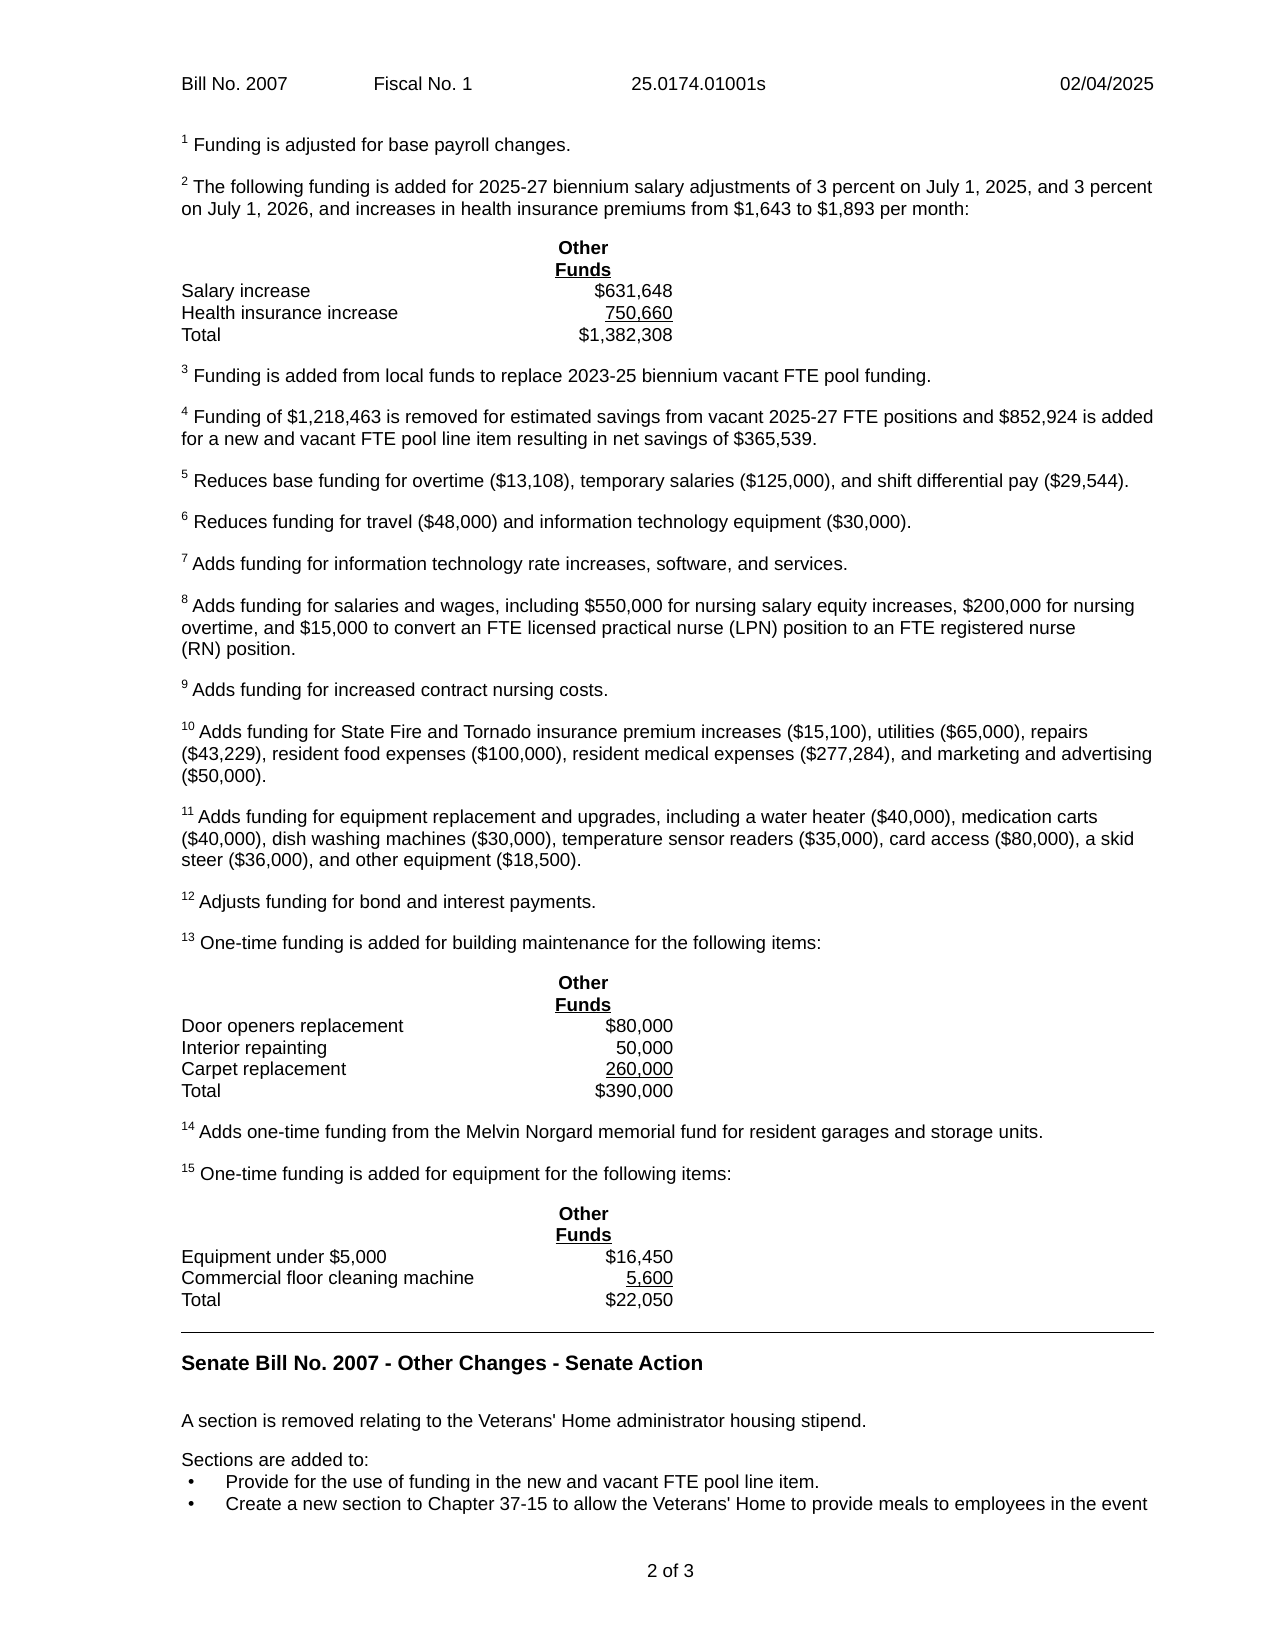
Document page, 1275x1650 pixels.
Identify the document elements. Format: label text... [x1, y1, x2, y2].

text 3 Funding is added from local funds to replace 2023-25 biennium vacant FTE pool funding. [181, 363, 1154, 387]
table_cell Salary increase [181, 280, 494, 302]
text 14 Adds one-time funding from the Melvin Norgard memorial fund for resident garages and storage units. [181, 1119, 1154, 1143]
table_header Other Funds [493, 972, 673, 1015]
list Create a new section to Chapter 37-15 to allow the Veterans' Home to provide meals to employees in the event [188, 1492, 1154, 1514]
text 4 Funding of $1,218,463 is removed for estimated savings from vacant 2025-27 FTE positions and $852,924 is added for a new and vacant FTE pool line item resulting in net savings of $365,539. [181, 404, 1154, 450]
table_cell 750,660 [494, 302, 672, 323]
table_cell Equipment under $5,000 [181, 1245, 494, 1267]
text 1 Funding is adjusted for base payroll changes. [181, 132, 1154, 156]
text 11 Adds funding for equipment replacement and upgrades, including a water heater ($40,000), medication carts ($40,000), dish washing machines ($30,000), temperature sensor readers ($35,000), card access ($80,000), a skid steer ($36,000), and other equipment ($18,500). [181, 804, 1154, 871]
text 7 Adds funding for information technology rate increases, software, and services. [181, 551, 1154, 575]
text 15 One-time funding is added for equipment for the following items: [181, 1161, 1154, 1184]
text Sections are added to: [181, 1449, 1154, 1471]
table_cell $80,000 [493, 1015, 673, 1037]
table_cell 260,000 [493, 1058, 673, 1080]
text A section is removed relating to the Veterans' Home administrator housing stipend. [181, 1410, 1154, 1431]
text 5 Reduces base funding for overtime ($13,108), temporary salaries ($125,000), and shift differential pay ($29,544). [181, 467, 1154, 491]
table_header [181, 1202, 494, 1245]
table_cell Carpet replacement [181, 1058, 493, 1080]
table_cell Total [181, 1289, 494, 1310]
table_cell Interior repainting [181, 1037, 493, 1058]
table_header [181, 237, 494, 280]
table_cell Total [181, 1080, 493, 1101]
text 10 Adds funding for State Fire and Tornado insurance premium increases ($15,100), utilities ($65,000), repairs ($43,229), resident food expenses ($100,000), resident medical expenses ($277,284), and marketing and advertising ($50,000). [181, 719, 1154, 786]
table_cell $631,648 [494, 280, 672, 302]
table_cell 50,000 [493, 1037, 673, 1058]
list Provide for the use of funding in the new and vacant FTE pool line item. [188, 1471, 1154, 1492]
table_cell Health insurance increase [181, 302, 494, 323]
text 9 Adds funding for increased contract nursing costs. [181, 677, 1154, 701]
table_header [181, 972, 493, 1015]
table_header Other Funds [494, 237, 672, 280]
table_cell Total [181, 323, 494, 345]
table_cell $22,050 [494, 1289, 673, 1310]
text 12 Adjusts funding for bond and interest payments. [181, 888, 1154, 912]
text 8 Adds funding for salaries and wages, including $550,000 for nursing salary equity increases, $200,000 for nursing overtime, and $15,000 to convert an FTE licensed practical nurse (LPN) position to an FTE registered nurse (RN) position. [181, 592, 1154, 659]
table_cell $390,000 [493, 1080, 673, 1101]
table_cell 5,600 [494, 1267, 673, 1288]
text 13 One-time funding is added for building maintenance for the following items: [181, 930, 1154, 954]
table_cell Door openers replacement [181, 1015, 493, 1037]
table_cell Commercial floor cleaning machine [181, 1267, 494, 1288]
table_header Other Funds [494, 1202, 673, 1245]
table_cell $1,382,308 [494, 323, 672, 345]
text Senate Bill No. 2007 - Other Changes - Senate Action [181, 1350, 1154, 1374]
text 6 Reduces funding for travel ($48,000) and information technology equipment ($30,000). [181, 509, 1154, 533]
table_cell $16,450 [494, 1245, 673, 1267]
text 2 The following funding is added for 2025-27 biennium salary adjustments of 3 percent on July 1, 2025, and 3 percent on July 1, 2026, and increases in health insurance premiums from $1,643 to $1,893 per month: [181, 174, 1154, 219]
